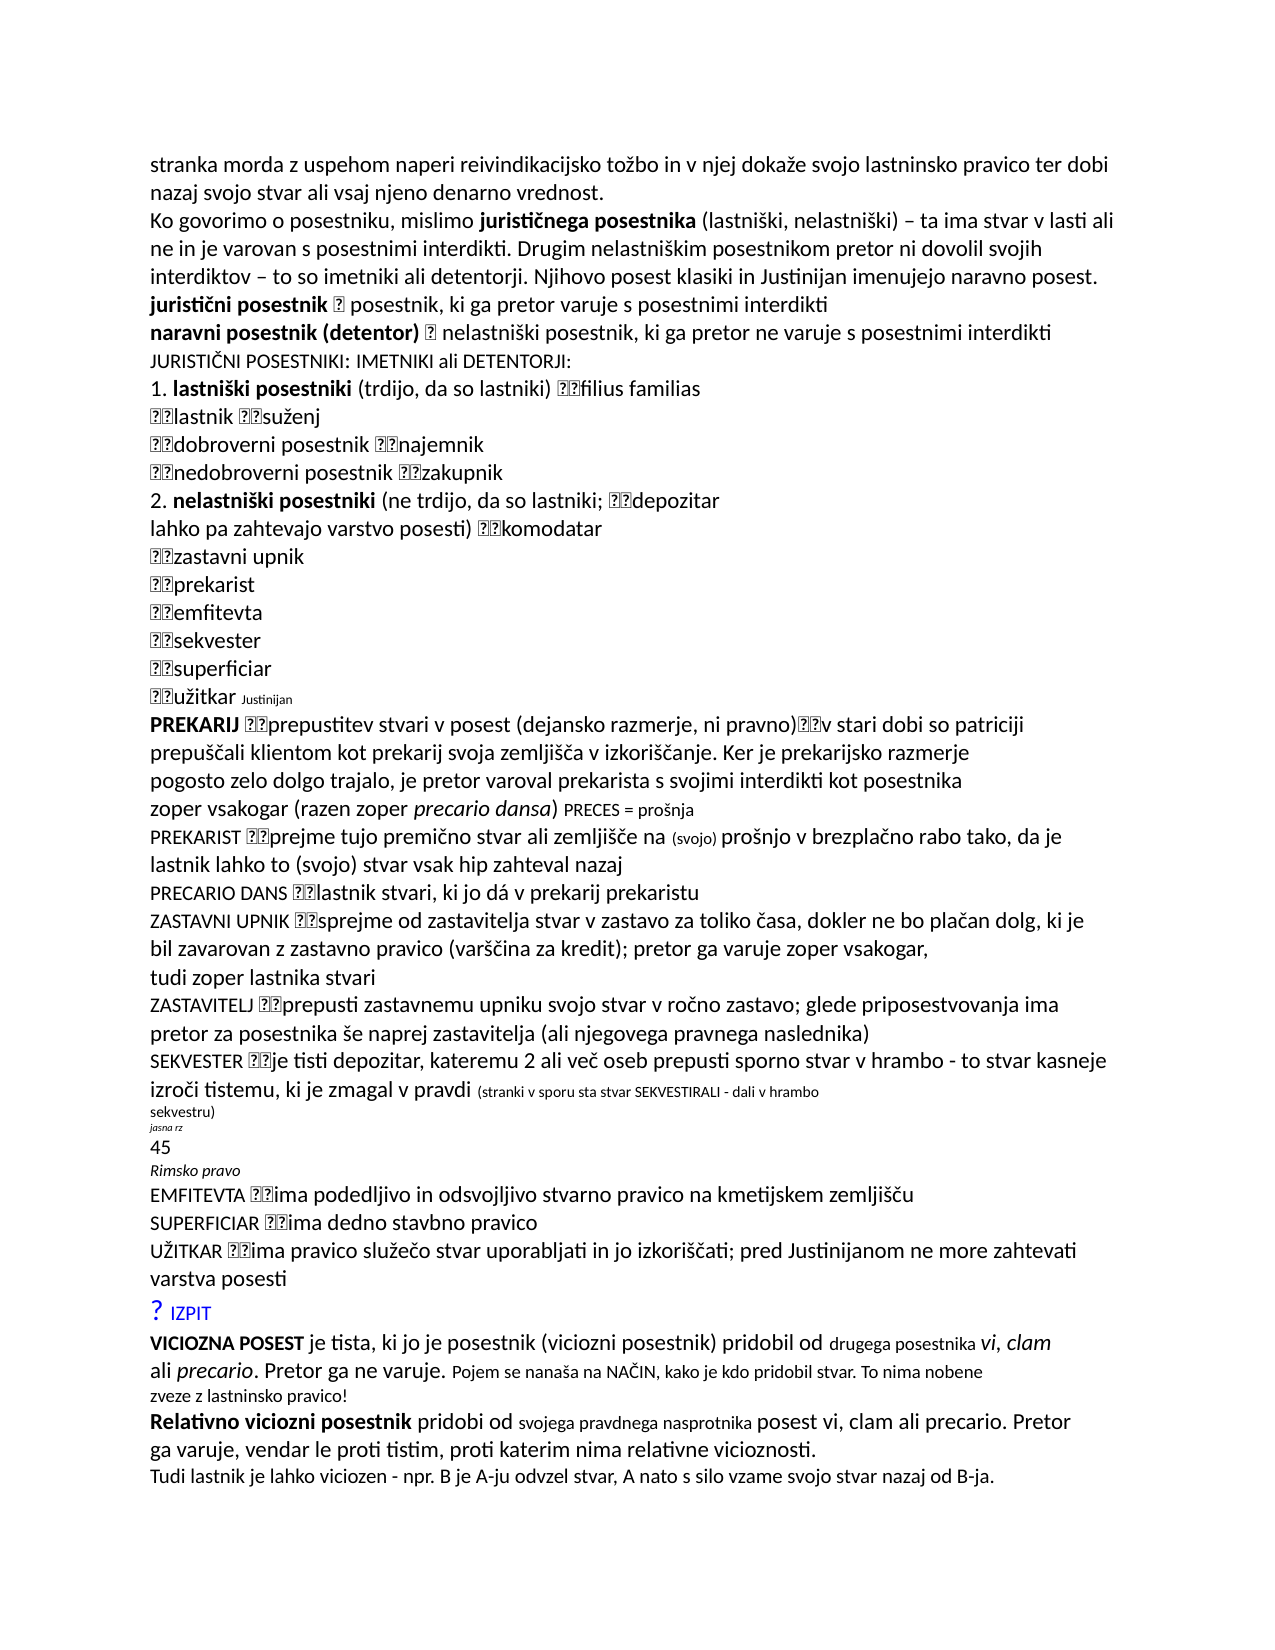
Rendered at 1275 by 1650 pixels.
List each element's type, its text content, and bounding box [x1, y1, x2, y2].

text užitkar Justinijan [150, 682, 1125, 710]
text ga varuje, vendar le proti tistim, proti katerim nima relativne vicioznosti. [150, 1435, 1125, 1463]
text JURISTIČNI POSESTNIKI: IMETNIKI ali DETENTORJI: [150, 346, 1125, 374]
text pogosto zelo dolgo trajalo, je pretor varoval prekarista s svojimi interdikti kot posestnika [150, 766, 1125, 794]
text prekarist [150, 570, 1125, 598]
text 2. nelastniški posestniki (ne trdijo, da so lastniki; depozitar [150, 486, 1125, 514]
text ZASTAVNI UPNIK sprejme od zastavitelja stvar v zastavo za toliko časa, dokler ne bo plačan dolg, ki je [150, 907, 1125, 934]
text PRECARIO DANS lastnik stvari, ki jo dá v prekarij prekaristu [150, 878, 1125, 907]
text ? IZPIT [150, 1292, 1125, 1328]
text UŽITKAR ima pravico služečo stvar uporabljati in jo izkoriščati; pred Justinijanom ne more zahtevati [150, 1236, 1125, 1264]
text varstva posesti [150, 1264, 1125, 1292]
text zastavni upnik [150, 542, 1125, 570]
text interdiktov – to so imetniki ali detentorji. Njihovo posest klasiki in Justinijan imenujejo naravno posest. [150, 262, 1125, 290]
text prepuščali klientom kot prekarij svoja zemljišča v izkoriščanje. Ker je prekarijsko razmerje [150, 738, 1125, 766]
text PREKARIST prejme tujo premično stvar ali zemljišče na (svojo) prošnjo v brezplačno rabo tako, da je [150, 822, 1125, 851]
text bil zavarovan z zastavno pravico (varščina za kredit); pretor ga varuje zoper vsakogar, [150, 934, 1125, 963]
text tudi zoper lastnika stvari [150, 963, 1125, 991]
text Tudi lastnik je lahko viciozen - npr. B je A-ju odvzel stvar, A nato s silo vzame svojo stvar nazaj od B-ja. [150, 1463, 1125, 1488]
text VICIOZNA POSEST je tista, ki jo je posestnik (viciozni posestnik) pridobil od drugega posestnika vi, clam [150, 1328, 1125, 1356]
text zveze z lastninsko pravico! [150, 1384, 1125, 1407]
text zoper vsakogar (razen zoper precario dansa) PRECES = prošnja [150, 794, 1125, 822]
text EMFITEVTA ima podedljivo in odsvojljivo stvarno pravico na kmetijskem zemljišču [150, 1180, 1125, 1208]
text juristični posestnik  posestnik, ki ga pretor varuje s posestnimi interdikti [150, 290, 1125, 318]
text lastnik lahko to (svojo) stvar vsak hip zahteval nazaj [150, 851, 1125, 878]
text izroči tistemu, ki je zmagal v pravdi (stranki v sporu sta stvar SEKVESTIRALI - dali v hrambo [150, 1075, 1125, 1103]
text sekvestru) [150, 1103, 1125, 1122]
text Relativno viciozni posestnik pridobi od svojega pravdnega nasprotnika posest vi, clam ali precario. Pretor [150, 1407, 1125, 1435]
text SUPERFICIAR ima dedno stavbno pravico [150, 1208, 1125, 1236]
text lahko pa zahtevajo varstvo posesti) komodatar [150, 514, 1125, 542]
text 1. lastniški posestniki (trdijo, da so lastniki) filius familias [150, 374, 1125, 402]
text nedobroverni posestnik zakupnik [150, 458, 1125, 486]
text sekvester [150, 626, 1125, 654]
text SEKVESTER je tisti depozitar, kateremu 2 ali več oseb prepusti sporno stvar v hrambo - to stvar kasneje [150, 1047, 1125, 1075]
text pretor za posestnika še naprej zastavitelja (ali njegovega pravnega naslednika) [150, 1019, 1125, 1047]
text ZASTAVITELJ prepusti zastavnemu upniku svojo stvar v ročno zastavo; glede priposestvovanja ima [150, 991, 1125, 1019]
text Rimsko pravo [150, 1160, 1125, 1180]
text dobroverni posestnik najemnik [150, 430, 1125, 458]
text ali precario. Pretor ga ne varuje. Pojem se nanaša na NAČIN, kako je kdo pridobil stvar. To nima nobene [150, 1356, 1125, 1384]
text emfitevta [150, 598, 1125, 626]
text jasna rz [150, 1122, 1125, 1134]
text 45 [150, 1134, 1125, 1160]
text naravni posestnik (detentor)  nelastniški posestnik, ki ga pretor ne varuje s posestnimi interdikti [150, 318, 1125, 346]
text Ko govorimo o posestniku, mislimo jurističnega posestnika (lastniški, nelastniški) – ta ima stvar v lasti ali [150, 206, 1125, 234]
text superficiar [150, 654, 1125, 682]
text PREKARIJ prepustitev stvari v posest (dejansko razmerje, ni pravno)v stari dobi so patriciji [150, 710, 1125, 738]
text nazaj svojo stvar ali vsaj njeno denarno vrednost. [150, 178, 1125, 206]
text lastnik suženj [150, 402, 1125, 430]
text stranka morda z uspehom naperi reivindikacijsko tožbo in v njej dokaže svojo lastninsko pravico ter dobi [150, 150, 1125, 178]
text ne in je varovan s posestnimi interdikti. Drugim nelastniškim posestnikom pretor ni dovolil svojih [150, 234, 1125, 262]
